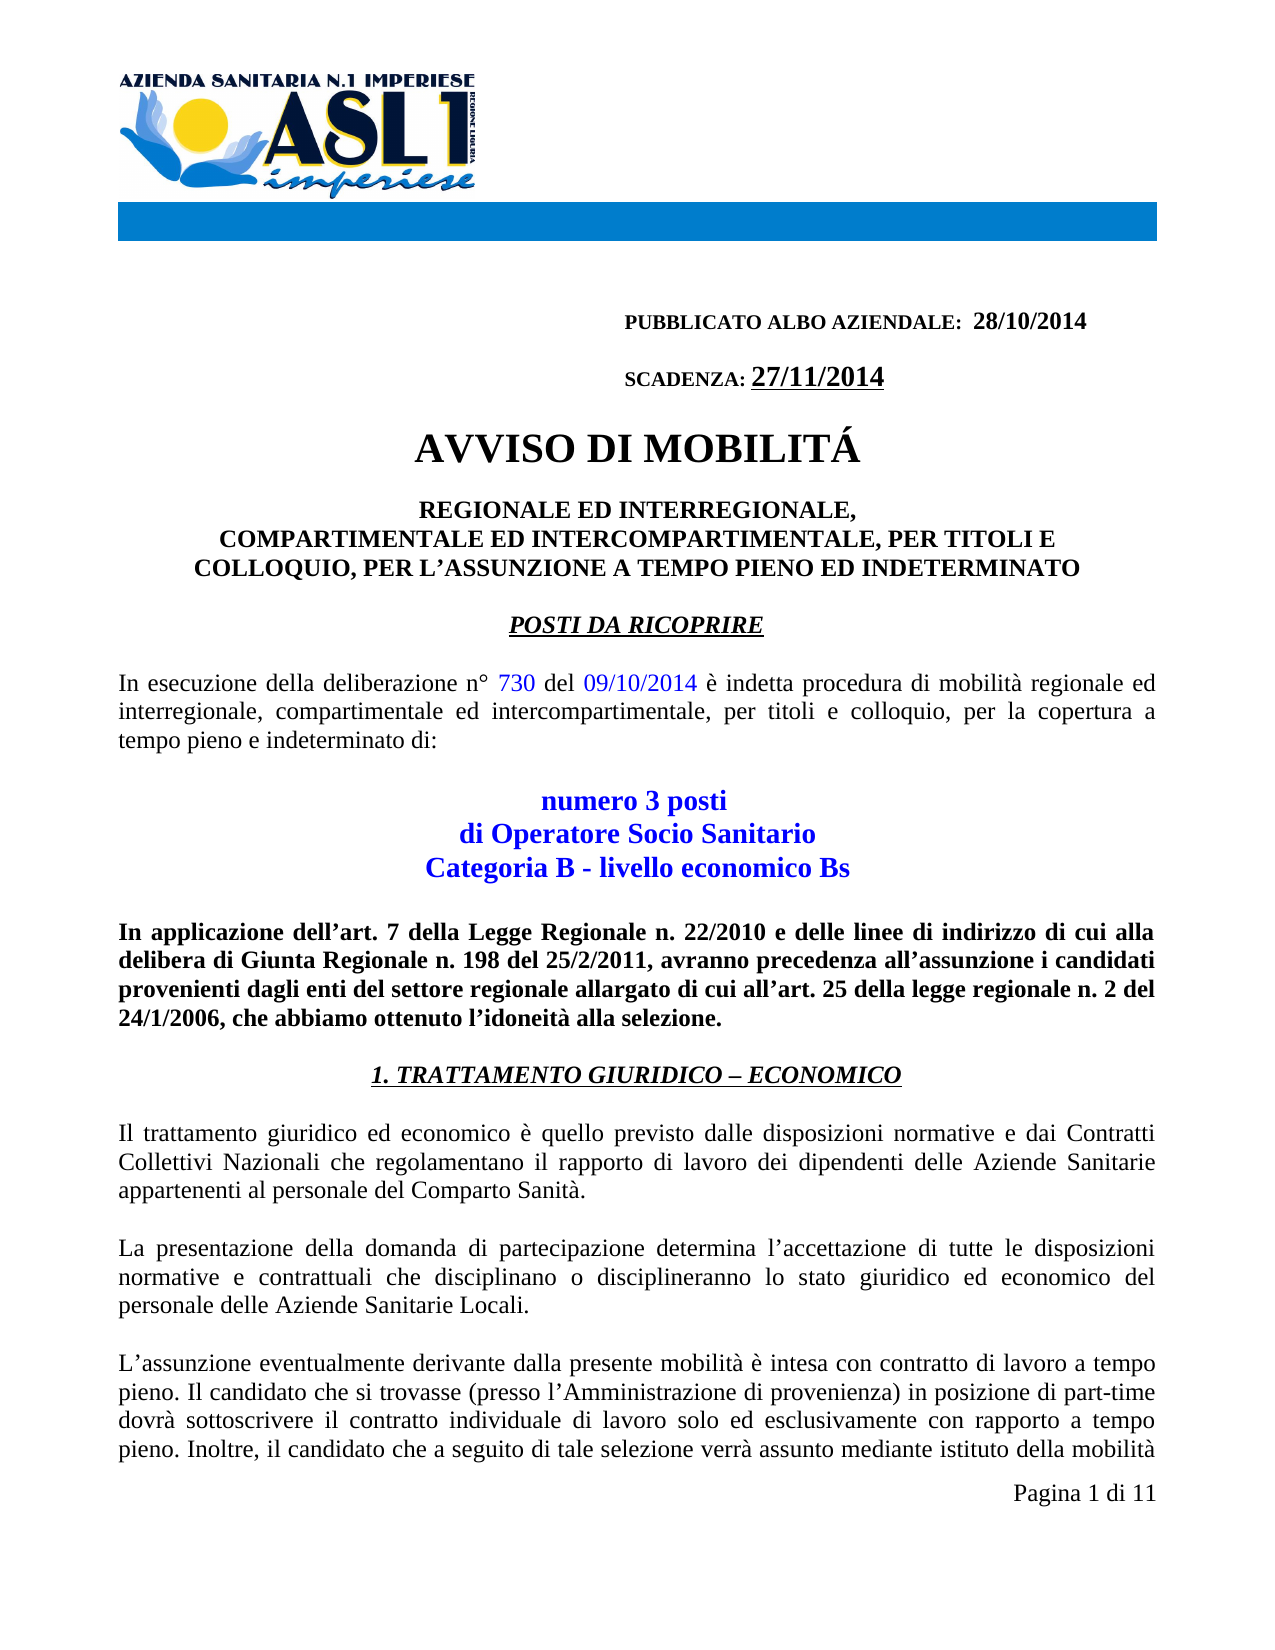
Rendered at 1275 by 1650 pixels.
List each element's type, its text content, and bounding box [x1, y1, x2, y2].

text AVVISO DI MOBILITÁ [118, 423, 1157, 471]
text di Operatore Socio Sanitario [118, 816, 1157, 850]
text POSTI DA RICOPRIRE [118, 610, 1157, 639]
text Categoria B - livello economico Bs [118, 850, 1157, 883]
text L’assunzione eventualmente derivante dalla presente mobilità è intesa con contratto di lavoro a tempo pieno. Il candidato che si trovasse (presso l’Amministrazione di provenienza) in posizione di part-time dovrà sottoscrivere il contratto individuale di lavoro solo ed esclusivamente con rapporto a tempo pieno. Inoltre, il candidato che a seguito di tale selezione verrà assunto mediante istituto della mobilità [118, 1348, 1157, 1463]
text In esecuzione della deliberazione n° 730 del 09/10/2014 è indetta procedura di mobilità regionale ed interregionale, compartimentale ed intercompartimentale, per titoli e colloquio, per la copertura a tempo pieno e indeterminato di: [118, 668, 1157, 754]
text COMPARTIMENTALE ED INTERCOMPARTIMENTALE, PER TITOLI E [118, 524, 1157, 553]
text In applicazione dell’art. 7 della Legge Regionale n. 22/2010 e delle linee di indirizzo di cui alla delibera di Giunta Regionale n. 198 del 25/2/2011, avranno precedenza all’assunzione i candidati provenienti dagli enti del settore regionale allargato di cui all’art. 25 della legge regionale n. 2 del 24/1/2006, che abbiamo ottenuto l’idoneità alla selezione. [118, 917, 1157, 1032]
text REGIONALE ED INTERREGIONALE, [118, 495, 1157, 524]
subtitle COLLOQUIO, PER L’ASSUNZIONE A TEMPO PIENO ED INDETERMINATO [118, 553, 1157, 581]
text Il trattamento giuridico ed economico è quello previsto dalle disposizioni normative e dai Contratti Collettivi Nazionali che regolamentano il rapporto di lavoro dei dipendenti delle Aziende Sanitarie appartenenti al personale del Comparto Sanità. [118, 1118, 1157, 1204]
text numero 3 posti [118, 783, 1157, 816]
text 1. TRATTAMENTO GIURIDICO – ECONOMICO [118, 1061, 1157, 1089]
picture [119, 74, 475, 199]
subtitle SCADENZA: 27/11/2014 [624, 359, 1157, 393]
subtitle PUBBLICATO ALBO AZIENDALE: 28/10/2014 [624, 306, 1157, 334]
text La presentazione della domanda di partecipazione determina l’accettazione di tutte le disposizioni normative e contrattuali che disciplinano o disciplineranno lo stato giuridico ed economico del personale delle Aziende Sanitarie Locali. [118, 1233, 1157, 1319]
